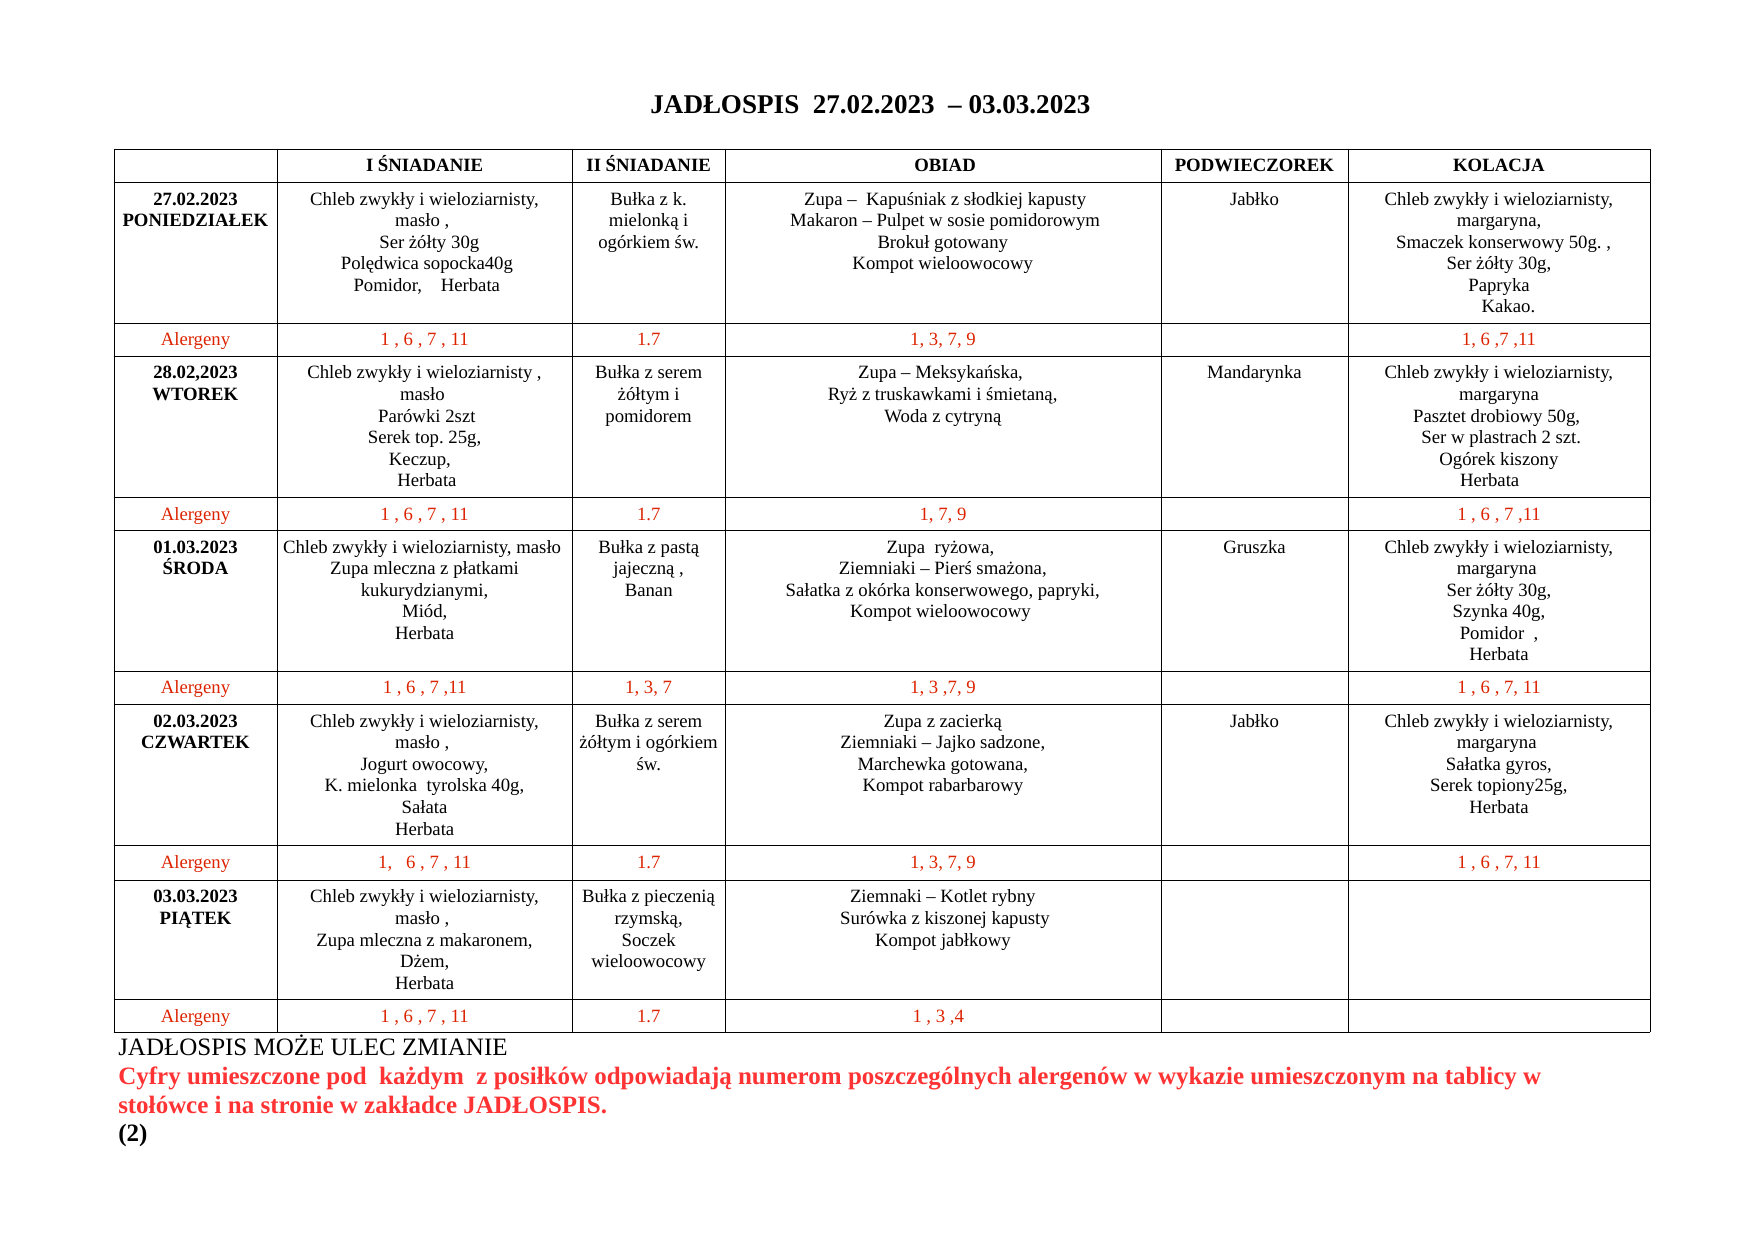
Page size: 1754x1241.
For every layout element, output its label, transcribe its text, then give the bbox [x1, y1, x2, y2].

table_cell 1, 3 ,7, 9 [726, 672, 1161, 704]
table_header OBIAD [726, 150, 1161, 182]
table_header KOLACJA [1349, 150, 1650, 182]
table_cell [1349, 881, 1650, 999]
table_cell Alergeny [115, 324, 277, 356]
table_cell Chleb zwykły i wieloziarnisty, masło , Jogurt owocowy, K. mielonka tyrolska 40g, Sałata Herbata [278, 705, 572, 845]
table_cell 02.03.2023 CZWARTEK [115, 705, 277, 845]
table_header II ŚNIADANIE [573, 150, 725, 182]
table_cell 1, 6 , 7 , 11 [278, 846, 572, 879]
text JADŁOSPIS MOŻE ULEC ZMIANIE [118, 1033, 1636, 1061]
table_cell Bułka z k. mielonką i ogórkiem św. [573, 183, 725, 322]
table_cell Alergeny [115, 672, 277, 704]
table_cell Ziemnaki – Kotlet rybny Surówka z kiszonej kapusty Kompot jabłkowy [726, 881, 1161, 999]
table_cell Jabłko [1162, 705, 1348, 845]
table_cell Bułka z serem żółtym i ogórkiem św. [573, 705, 725, 845]
table_cell 1,7 [573, 846, 725, 879]
table_cell Chleb zwykły i wieloziarnisty, margaryna Sałatka gyros, Serek topiony25g, Herbata [1349, 705, 1650, 845]
table_cell Chleb zwykły i wieloziarnisty, masło , Zupa mleczna z makaronem, Dżem, Herbata [278, 881, 572, 999]
table_cell Zupa – Meksykańska, Ryż z truskawkami i śmietaną, Woda z cytryną [726, 357, 1161, 497]
table_cell Bułka z serem żółtym i pomidorem [573, 357, 725, 497]
table_cell Bułka z pieczenią rzymską, Soczek wieloowocowy [573, 881, 725, 999]
table_cell Chleb zwykły i wieloziarnisty, masło Zupa mleczna z płatkami kukurydzianymi, Miód, Herbata [278, 531, 572, 671]
table_cell 1 , 6 , 7, 11 [1349, 672, 1650, 704]
table_cell 27.02.2023 PONIEDZIAŁEK [115, 183, 277, 322]
table_cell [1162, 1000, 1348, 1032]
table_cell Chleb zwykły i wieloziarnisty, margaryna, Smaczek konserwowy 50g. , Ser żółty 30g, Papryka Kakao. [1349, 183, 1650, 322]
table_cell 1 , 6 , 7, 11 [1349, 846, 1650, 879]
table_cell Chleb zwykły i wieloziarnisty, margaryna Ser żółty 30g, Szynka 40g, Pomidor , Herbata [1349, 531, 1650, 671]
table_cell Alergeny [115, 498, 277, 530]
table_cell 1 , 6 , 7 , 11 [278, 498, 572, 530]
table_cell Chleb zwykły i wieloziarnisty , masło Parówki 2szt Serek top. 25g, Keczup, Herbata [278, 357, 572, 497]
table_cell 1, 7, 9 [726, 498, 1161, 530]
table_cell 1 , 3 ,4 [726, 1000, 1161, 1032]
table_cell [1162, 498, 1348, 530]
table_cell 1,7 [573, 498, 725, 530]
table_cell Alergeny [115, 846, 277, 879]
table_cell 1, 6 ,7 ,11 [1349, 324, 1650, 356]
table_header I ŚNIADANIE [278, 150, 572, 182]
table_cell [1349, 1000, 1650, 1032]
table_cell Chleb zwykły i wieloziarnisty, masło , Ser żółty 30g Polędwica sopocka40g Pomidor, Herbata [278, 183, 572, 322]
table_cell 28.02,2023 WTOREK [115, 357, 277, 497]
table_cell Zupa ryżowa, Ziemniaki – Pierś smażona, Sałatka z okórka konserwowego, papryki, Kompot wieloowocowy [726, 531, 1161, 671]
table_cell 1, 3, 7 [573, 672, 725, 704]
table_cell [1162, 881, 1348, 999]
table_cell 1,7 [573, 324, 725, 356]
table_cell [1162, 846, 1348, 879]
text (2) [118, 1118, 1636, 1147]
table_cell [1162, 324, 1348, 356]
table_cell 1 , 6 , 7 , 11 [278, 324, 572, 356]
table_cell Mandarynka [1162, 357, 1348, 497]
table_cell 1 , 6 , 7 ,11 [1349, 498, 1650, 530]
table_cell 1 , 6 , 7 , 11 [278, 1000, 572, 1032]
table_cell 1 , 6 , 7 ,11 [278, 672, 572, 704]
table_header [115, 150, 277, 182]
table_cell Jabłko [1162, 183, 1348, 322]
table_cell Zupa – Kapuśniak z słodkiej kapusty Makaron – Pulpet w sosie pomidorowym Brokuł gotowany Kompot wieloowocowy [726, 183, 1161, 322]
table_cell Zupa z zacierką Ziemniaki – Jajko sadzone, Marchewka gotowana, Kompot rabarbarowy [726, 705, 1161, 845]
table_cell 01.03.2023 ŚRODA [115, 531, 277, 671]
table_cell 1, 3, 7, 9 [726, 324, 1161, 356]
text JADŁOSPIS 27.02.2023 – 03.03.2023 [118, 88, 1636, 120]
table_cell Bułka z pastą jajeczną , Banan [573, 531, 725, 671]
table_cell [1162, 672, 1348, 704]
table_cell 1,7 [573, 1000, 725, 1032]
table_cell Alergeny [115, 1000, 277, 1032]
table_cell 1, 3, 7, 9 [726, 846, 1161, 879]
text Cyfry umieszczone pod każdym z posiłków odpowiadają numerom poszczególnych alergenów w wykazie umieszczonym na tablicy w stołówce i na stronie w zakładce JADŁOSPIS. [118, 1061, 1636, 1118]
table_cell Chleb zwykły i wieloziarnisty, margaryna Pasztet drobiowy 50g, Ser w plastrach 2 szt. Ogórek kiszony Herbata [1349, 357, 1650, 497]
table_header PODWIECZOREK [1162, 150, 1348, 182]
table_cell 03.03.2023 PIĄTEK [115, 881, 277, 999]
table_cell Gruszka [1162, 531, 1348, 671]
